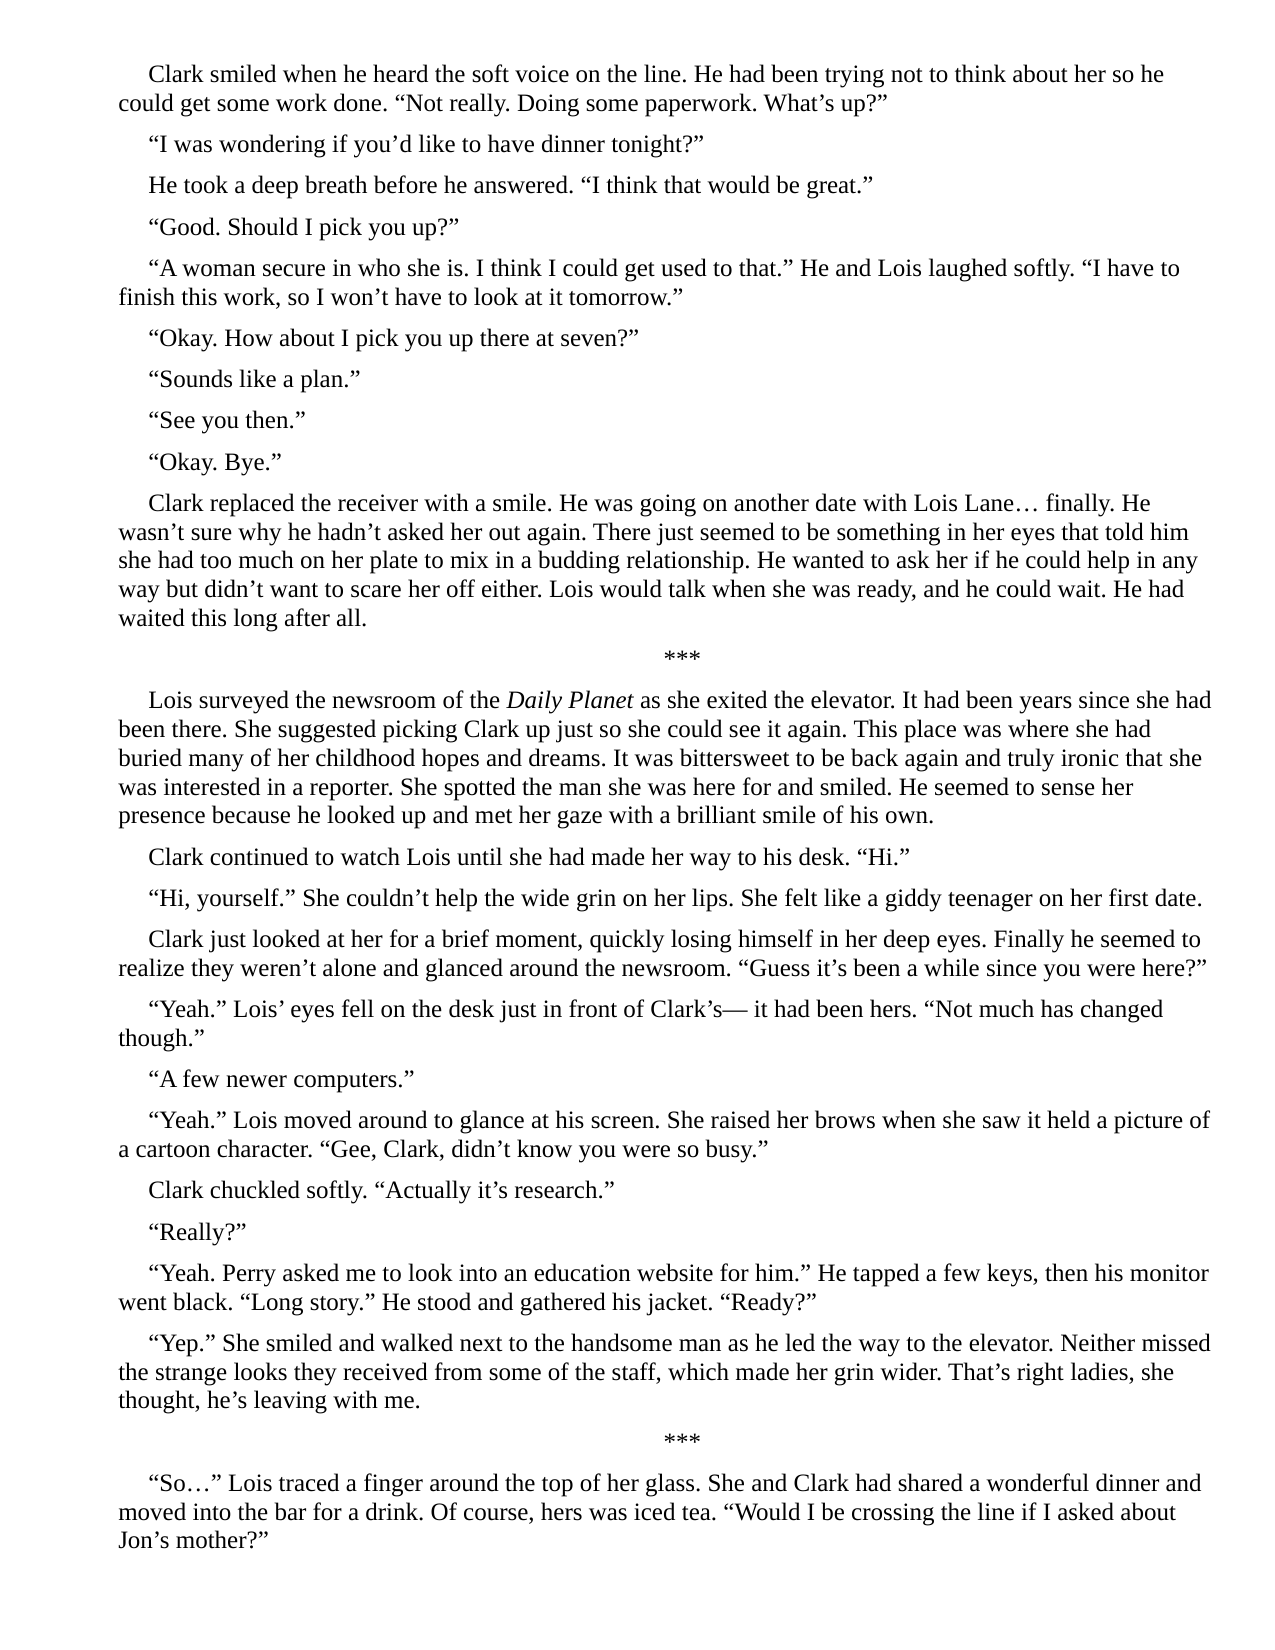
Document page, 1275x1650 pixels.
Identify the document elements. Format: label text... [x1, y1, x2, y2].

text “Hi, yourself.” She couldn’t help the wide grin on her lips. She felt like a giddy teenager on her first date. [118, 883, 1216, 912]
text “So…” Lois traced a finger around the top of her glass. She and Clark had shared a wonderful dinner and moved into the bar for a drink. Of course, hers was iced tea. “Would I be crossing the line if I asked about Jon’s mother?” [118, 1468, 1216, 1554]
text “I was wondering if you’d like to have dinner tonight?” [118, 129, 1216, 158]
text “Okay. How about I pick you up there at seven?” [118, 323, 1216, 352]
text Clark smiled when he heard the soft voice on the line. He had been trying not to think about her so he could get some work done. “Not really. Doing some paperwork. What’s up?” [118, 59, 1216, 117]
text “A woman secure in who she is. I think I could get used to that.” He and Lois laughed softly. “I have to finish this work, so I won’t have to look at it tomorrow.” [118, 253, 1216, 310]
text “Good. Should I pick you up?” [118, 212, 1216, 240]
text Clark chuckled softly. “Actually it’s research.” [118, 1175, 1216, 1204]
text “Sounds like a plan.” [118, 364, 1216, 393]
text Clark replaced the receiver with a smile. He was going on another date with Lois Lane… finally. He wasn’t sure why he hadn’t asked her out again. There just seemed to be something in her eyes that told him she had too much on her plate to mix in a budding relationship. He wanted to ask her if he could help in any way but didn’t want to scare her off either. Lois would talk when she was ready, and he could wait. He had waited this long after all. [118, 488, 1216, 632]
text *** [118, 644, 1216, 673]
text “See you then.” [118, 405, 1216, 434]
text Clark just looked at her for a brief moment, quickly losing himself in her deep eyes. Finally he seemed to realize they weren’t alone and glanced around the newsroom. “Guess it’s been a while since you were here?” [118, 924, 1216, 982]
text Lois surveyed the newsroom of the Daily Planet as she exited the elevator. It had been years since she had been there. She suggested picking Clark up just so she could see it again. This place was where she had buried many of her childhood hopes and dreams. It was bittersweet to be back again and truly ironic that she was interested in a reporter. She spotted the man she was here for and smiled. He seemed to sense her presence because he looked up and met her gaze with a brilliant smile of his own. [118, 685, 1216, 829]
text “A few newer computers.” [118, 1064, 1216, 1093]
text He took a deep breath before he answered. “I think that would be great.” [118, 170, 1216, 199]
text “Really?” [118, 1217, 1216, 1245]
text “Yeah.” Lois moved around to glance at his screen. She raised her brows when she saw it held a picture of a cartoon character. “Gee, Clark, didn’t know you were so busy.” [118, 1105, 1216, 1163]
text *** [118, 1427, 1216, 1455]
text “Yeah. Perry asked me to look into an education website for him.” He tapped a few keys, then his monitor went black. “Long story.” He stood and gathered his jacket. “Ready?” [118, 1258, 1216, 1315]
text Clark continued to watch Lois until she had made her way to his desk. “Hi.” [118, 842, 1216, 870]
text “Yeah.” Lois’ eyes fell on the desk just in front of Clark’s— it had been hers. “Not much has changed though.” [118, 994, 1216, 1052]
text “Yep.” She smiled and walked next to the handsome man as he led the way to the elevator. Neither missed the strange looks they received from some of the staff, which made her grin wider. That’s right ladies, she thought, he’s leaving with me. [118, 1328, 1216, 1414]
text “Okay. Bye.” [118, 447, 1216, 475]
